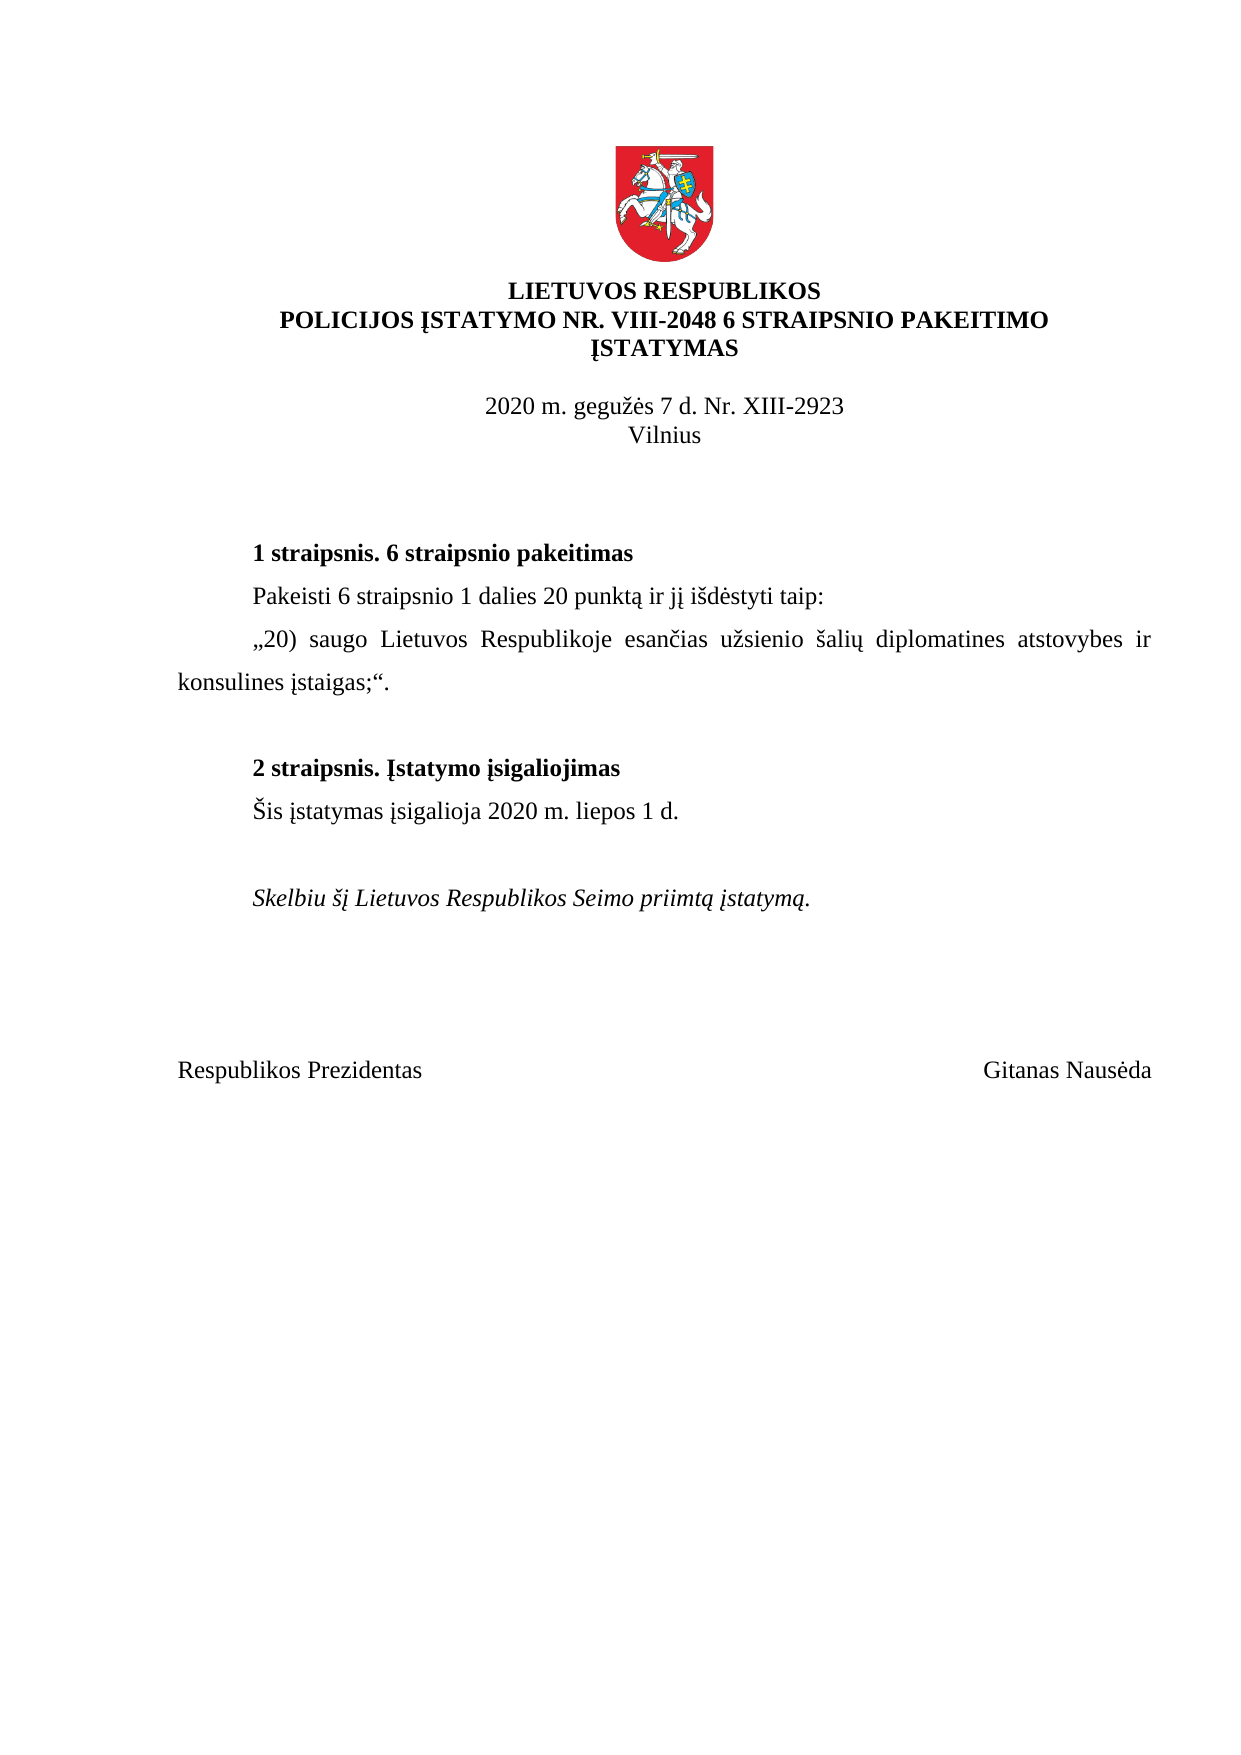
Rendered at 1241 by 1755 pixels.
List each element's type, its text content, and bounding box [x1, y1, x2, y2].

text Šis įstatymas įsigalioja 2020 m. liepos 1 d. [177, 796, 1152, 825]
text 1 straipsnis. 6 straipsnio pakeitimas [177, 538, 1152, 566]
text POLICIJOS ĮSTATYMO NR. VIII-2048 6 STRAIPSNIO PAKEITIMO [177, 305, 1152, 333]
text LIETUVOS RESPUBLIKOS [177, 276, 1152, 305]
text Pakeisti 6 straipsnio 1 dalies 20 punktą ir jį išdėstyti taip: [177, 581, 1152, 609]
text 2 straipsnis. Įstatymo įsigaliojimas [177, 753, 1152, 782]
text ĮSTATYMAS [177, 333, 1152, 362]
text 2020 m. gegužės 7 d. Nr. XIII-2923 [177, 391, 1152, 420]
text „20) saugo Lietuvos Respublikoje esančias užsienio šalių diplomatines atstovybes ir konsulines įstaigas;“. [177, 624, 1152, 696]
text Respublikos Prezidentas Gitanas Nausėda [177, 1055, 1152, 1084]
text Skelbiu šį Lietuvos Respublikos Seimo priimtą įstatymą. [177, 883, 1152, 911]
text Vilnius [177, 420, 1152, 448]
